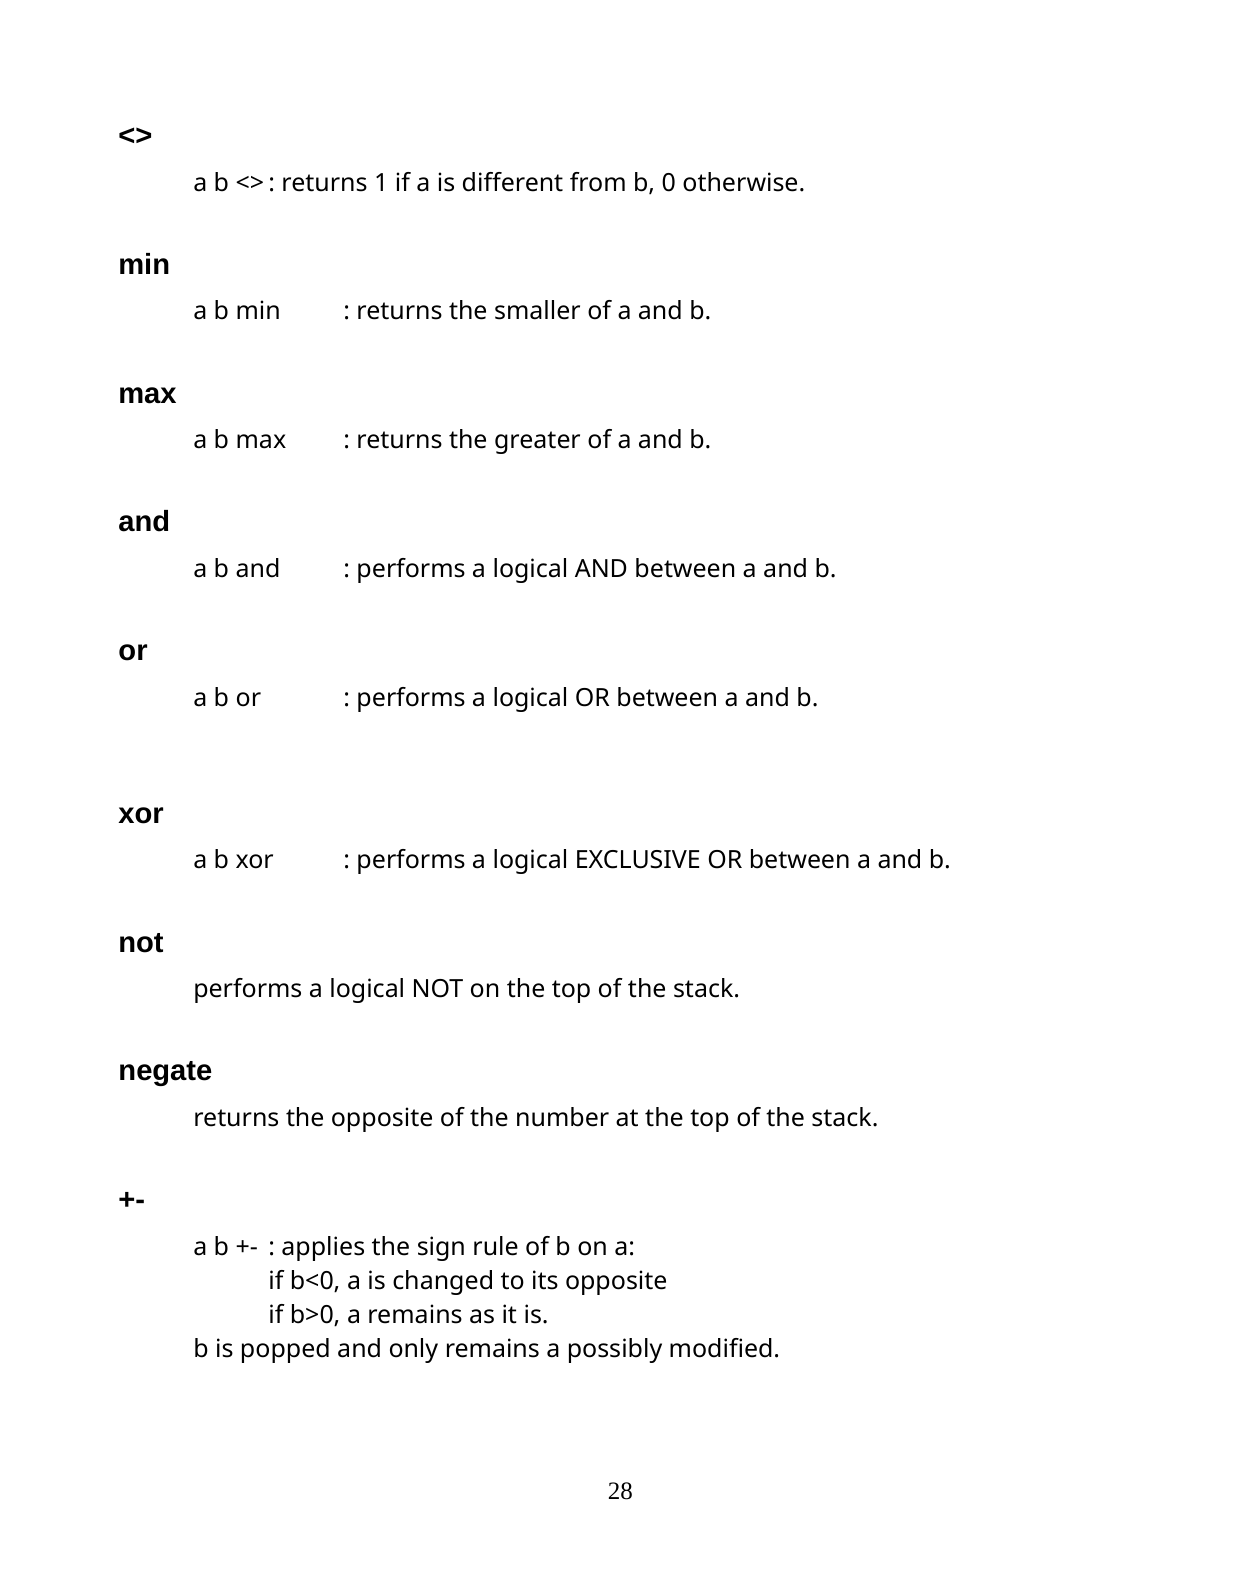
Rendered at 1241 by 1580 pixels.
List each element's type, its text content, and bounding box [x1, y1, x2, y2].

subtitle <> [118, 118, 1122, 152]
text a b <> : returns 1 if a is different from b, 0 otherwise. [118, 164, 1123, 198]
text a b min : returns the smaller of a and b. [118, 293, 1123, 327]
subtitle xor [118, 796, 1122, 829]
text a b +- : applies the sign rule of b on a: [118, 1228, 1123, 1262]
text a b max : returns the greater of a and b. [118, 422, 1123, 456]
subtitle not [118, 925, 1122, 958]
subtitle min [118, 247, 1122, 280]
text performs a logical NOT on the top of the stack. [118, 971, 1123, 1005]
text if b>0, a remains as it is. [118, 1296, 1123, 1330]
text if b<0, a is changed to its opposite [118, 1262, 1123, 1296]
text b is popped and only remains a possibly modified. [118, 1330, 1123, 1364]
text a b xor : performs a logical EXCLUSIVE OR between a and b. [118, 842, 1123, 876]
text a b and : performs a logical AND between a and b. [118, 550, 1123, 584]
subtitle negate [118, 1053, 1122, 1087]
subtitle max [118, 376, 1122, 409]
text a b or : performs a logical OR between a and b. [118, 679, 1123, 713]
text returns the opposite of the number at the top of the stack. [118, 1099, 1123, 1133]
subtitle +- [118, 1182, 1122, 1216]
subtitle and [118, 504, 1122, 538]
subtitle or [118, 633, 1122, 667]
